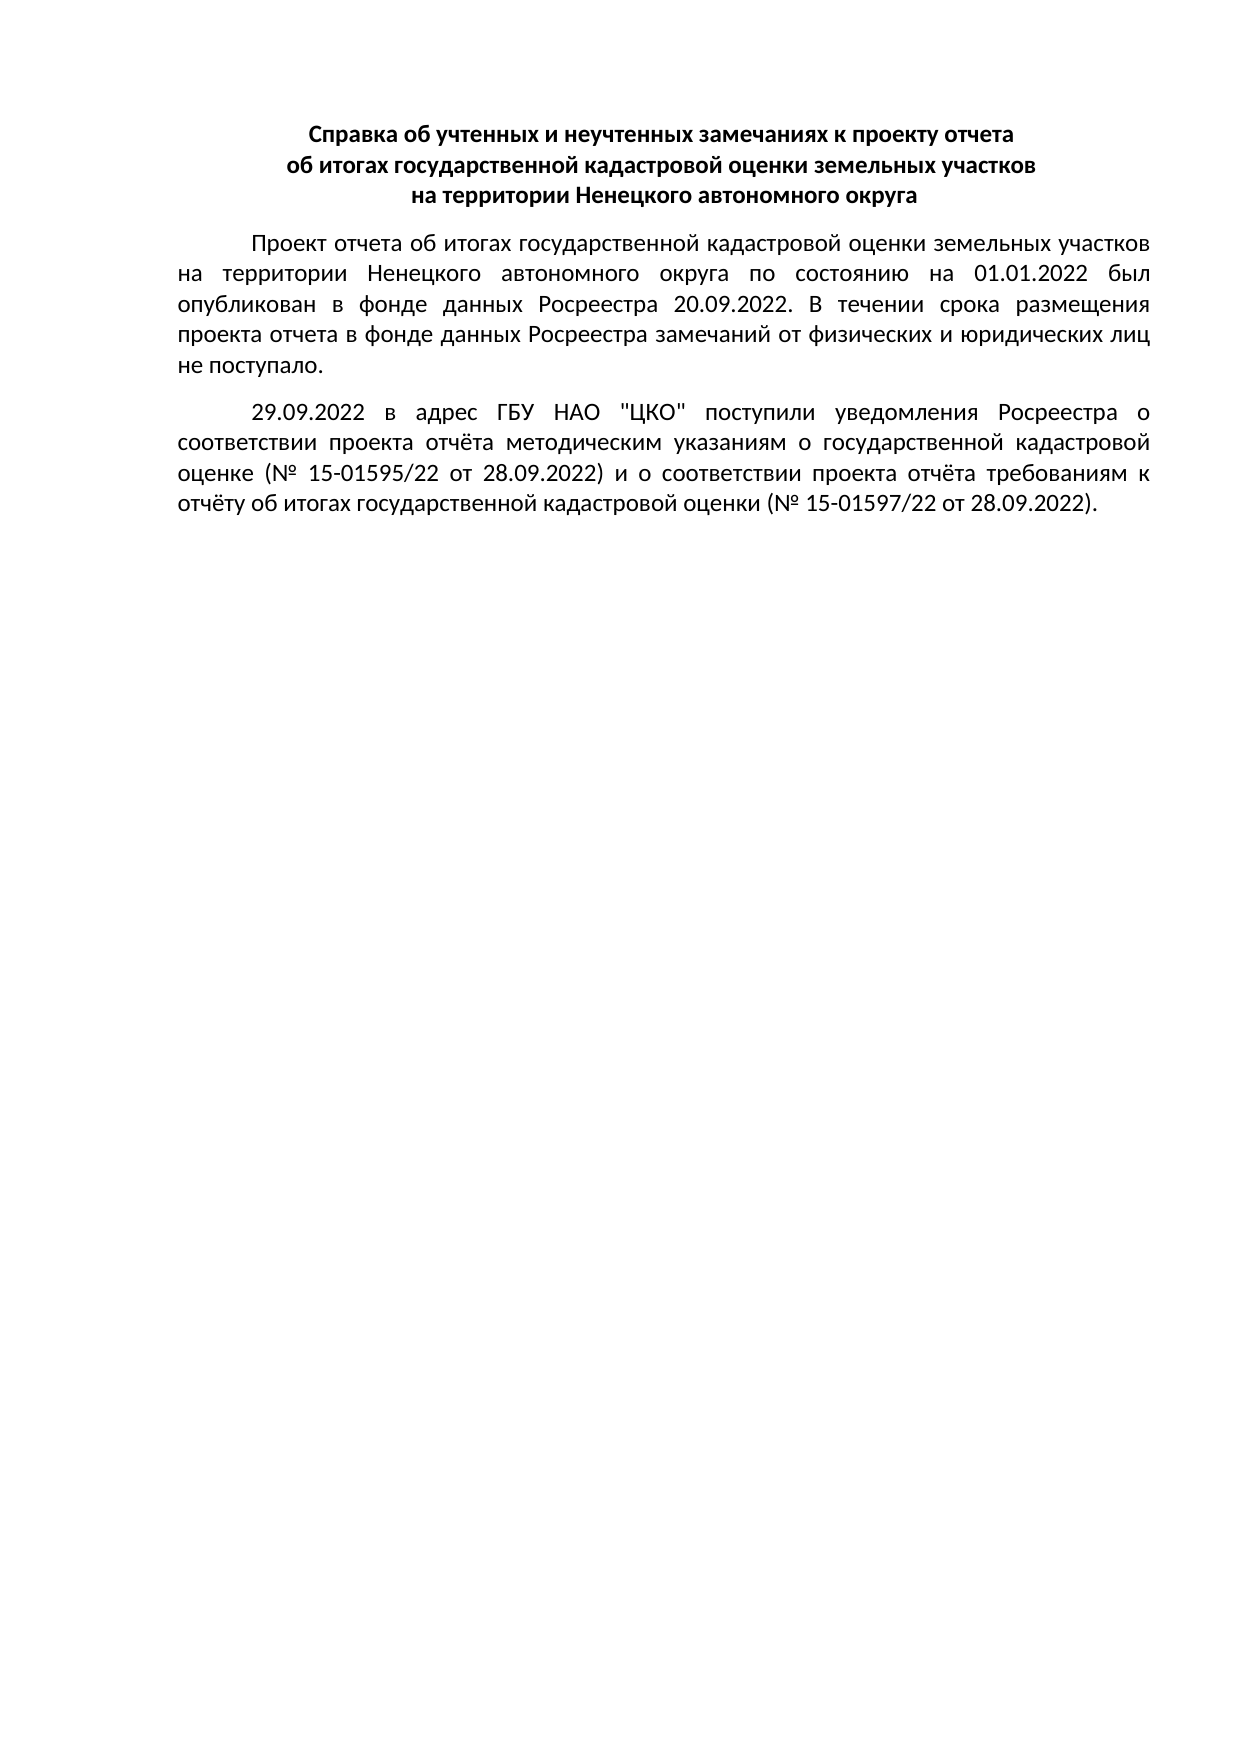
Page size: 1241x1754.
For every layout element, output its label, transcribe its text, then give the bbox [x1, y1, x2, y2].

text 29.09.2022 в адрес ГБУ НАО "ЦКО" поступили уведомления Росреестра о соответствии проекта отчёта методическим указаниям о государственной кадастровой оценке (№ 15-01595/22 от 28.09.2022) и о соответствии проекта отчёта требованиям к отчёту об итогах государственной кадастровой оценки (№ 15-01597/22 от 28.09.2022). [177, 396, 1152, 518]
text Проект отчета об итогах государственной кадастровой оценки земельных участков на территории Ненецкого автономного округа по состоянию на 01.01.2022 был опубликован в фонде данных Росреестра 20.09.2022. В течении срока размещения проекта отчета в фонде данных Росреестра замечаний от физических и юридических лиц не поступало. [177, 227, 1152, 379]
text на территории Ненецкого автономного округа [177, 179, 1152, 210]
text об итогах государственной кадастровой оценки земельных участков [177, 149, 1152, 179]
text Справка об учтенных и неучтенных замечаниях к проекту отчета [177, 118, 1152, 149]
